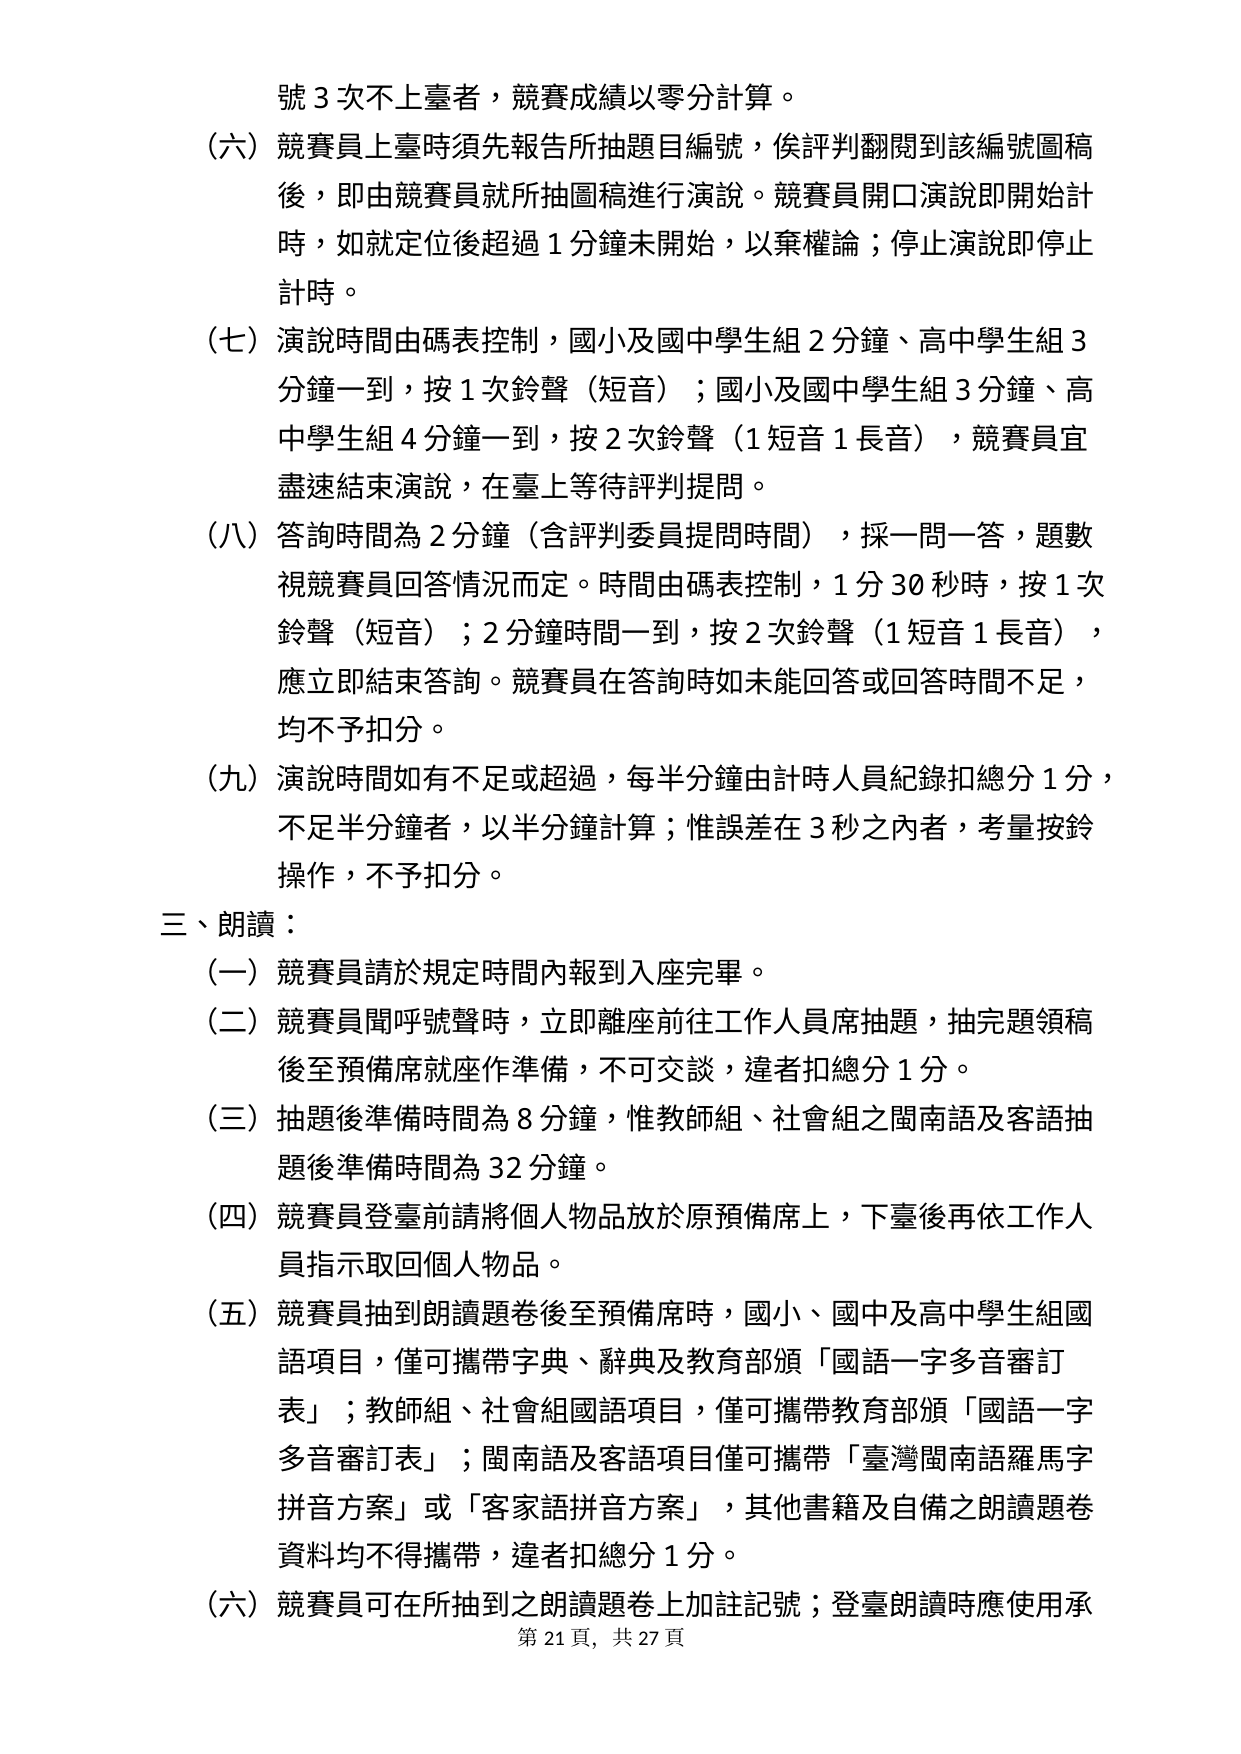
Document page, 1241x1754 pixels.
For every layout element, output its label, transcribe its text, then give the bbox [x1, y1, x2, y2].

text （六）競賽員上臺時須先報告所抽題目編號，俟評判翻閱到該編號圖稿後，即由競賽員就所抽圖稿進行演說。競賽員開口演說即開始計時，如就定位後超過1分鐘未開始，以棄權論；停止演說即停止計時。 [189, 124, 1110, 312]
text （一）競賽員請於規定時間內報到入座完畢。 [189, 950, 1110, 992]
text （五）競賽員抽到朗讀題卷後至預備席時，國小、國中及高中學生組國語項目，僅可攜帶字典、辭典及教育部頒「國語一字多音審訂表」；教師組、社會組國語項目，僅可攜帶教育部頒「國語一字多音審訂表」；閩南語及客語項目僅可攜帶「臺灣閩南語羅馬字拼音方案」或「客家語拼音方案」，其他書籍及自備之朗讀題卷資料均不得攜帶，違者扣總分1分。 [189, 1290, 1110, 1575]
text （六）競賽員可在所抽到之朗讀題卷上加註記號；登臺朗讀時應使用承 [189, 1582, 1110, 1624]
text （八）答詢時間為2分鐘（含評判委員提問時間），採一問一答，題數視競賽員回答情況而定。時間由碼表控制，1分30秒時，按1次鈴聲（短音）；2分鐘時間一到，按2次鈴聲（1短音1長音），應立即結束答詢。競賽員在答詢時如未能回答或回答時間不足，均不予扣分。 [189, 512, 1110, 749]
text 三、朗讀： [130, 901, 1110, 944]
text 號3次不上臺者，競賽成績以零分計算。 [189, 75, 1110, 117]
text （三）抽題後準備時間為8分鐘，惟教師組、社會組之閩南語及客語抽題後準備時間為32分鐘。 [189, 1096, 1110, 1187]
text （九）演說時間如有不足或超過，每半分鐘由計時人員紀錄扣總分1分，不足半分鐘者，以半分鐘計算；惟誤差在3秒之內者，考量按鈴操作，不予扣分。 [189, 756, 1110, 895]
text （七）演說時間由碼表控制，國小及國中學生組2分鐘、高中學生組3分鐘一到，按1次鈴聲（短音）；國小及國中學生組3分鐘、高中學生組4分鐘一到，按2次鈴聲（1短音1長音），競賽員宜盡速結束演說，在臺上等待評判提問。 [189, 318, 1110, 506]
text （四）競賽員登臺前請將個人物品放於原預備席上，下臺後再依工作人員指示取回個人物品。 [189, 1193, 1110, 1284]
text （二）競賽員聞呼號聲時，立即離座前往工作人員席抽題，抽完題領稿後至預備席就座作準備，不可交談，違者扣總分1分。 [189, 998, 1110, 1089]
